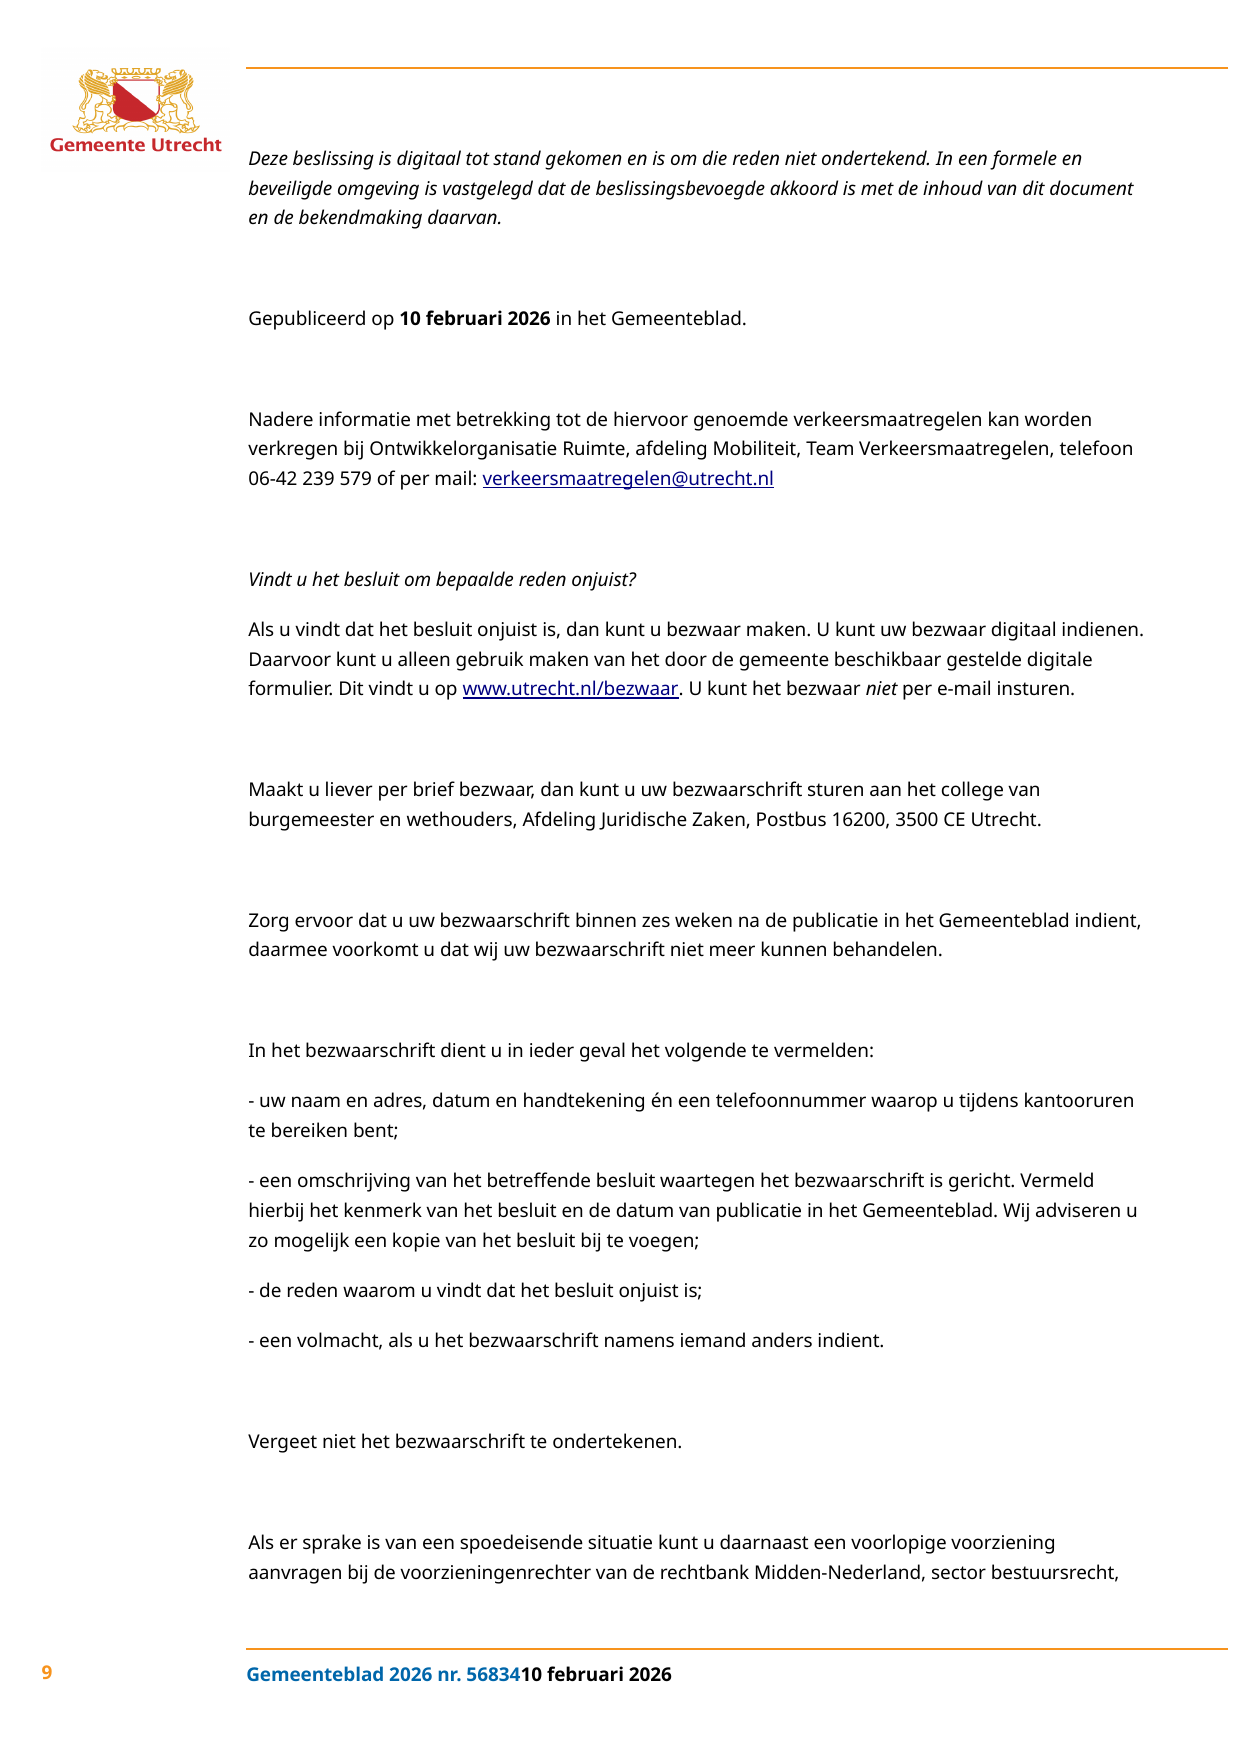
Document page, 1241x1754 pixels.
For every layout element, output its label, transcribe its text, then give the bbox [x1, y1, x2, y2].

text - een omschrijving van het betreffende besluit waartegen het bezwaarschrift is gericht. Vermeld hierbij het kenmerk van het besluit en de datum van publicatie in het Gemeenteblad. Wij adviseren u zo mogelijk een kopie van het besluit bij te voegen; [248, 1168, 1152, 1253]
text Deze beslissing is digitaal tot stand gekomen en is om die reden niet ondertekend. In een formele en beveiligde omgeving is vastgelegd dat de beslissingsbevoegde akkoord is met de inhoud van dit document en de bekendmaking daarvan. [248, 145, 1152, 230]
text Zorg ervoor dat u uw bezwaarschrift binnen zes weken na de publicatie in het Gemeenteblad indient, daarmee voorkomt u dat wij uw bezwaarschrift niet meer kunnen behandelen. [248, 907, 1152, 962]
text Gepubliceerd op 10 februari 2026 in het Gemeenteblad. [248, 305, 1152, 331]
text In het bezwaarschrift dient u in ieder geval het volgende te vermelden: [248, 1037, 1152, 1063]
text Vergeet niet het bezwaarschrift te ondertekenen. [248, 1428, 1152, 1454]
text Maakt u liever per brief bezwaar, dan kunt u uw bezwaarschrift sturen aan het college van burgemeester en wethouders, Afdeling Juridische Zaken, Postbus 16200, 3500 CE Utrecht. [248, 776, 1152, 832]
text Als u vindt dat het besluit onjuist is, dan kunt u bezwaar maken. U kunt uw bezwaar digitaal indienen. Daarvoor kunt u alleen gebruik maken van het door de gemeente beschikbaar gestelde digitale formulier. Dit vindt u op www.utrecht.nl/bezwaar. U kunt het bezwaar niet per e-mail insturen. [248, 616, 1152, 701]
text - een volmacht, als u het bezwaarschrift namens iemand anders indient. [248, 1328, 1152, 1353]
text - de reden waarom u vindt dat het besluit onjuist is; [248, 1277, 1152, 1303]
text Vindt u het besluit om bepaalde reden onjuist? [248, 566, 1152, 592]
text Nadere informatie met betrekking tot de hiervoor genoemde verkeersmaatregelen kan worden verkregen bij Ontwikkelorganisatie Ruimte, afdeling Mobiliteit, Team Verkeersmaatregelen, telefoon 06-42 239 579 of per mail: verkeersmaatregelen@utrecht.nl [248, 406, 1152, 491]
text - uw naam en adres, datum en handtekening én een telefoonnummer waarop u tijdens kantooruren te bereiken bent; [248, 1088, 1152, 1143]
text Als er sprake is van een spoedeisende situatie kunt u daarnaast een voorlopige voorziening aanvragen bij de voorzieningenrechter van de rechtbank Midden-Nederland, sector bestuursrecht, [248, 1529, 1152, 1585]
picture [41, 47, 231, 172]
